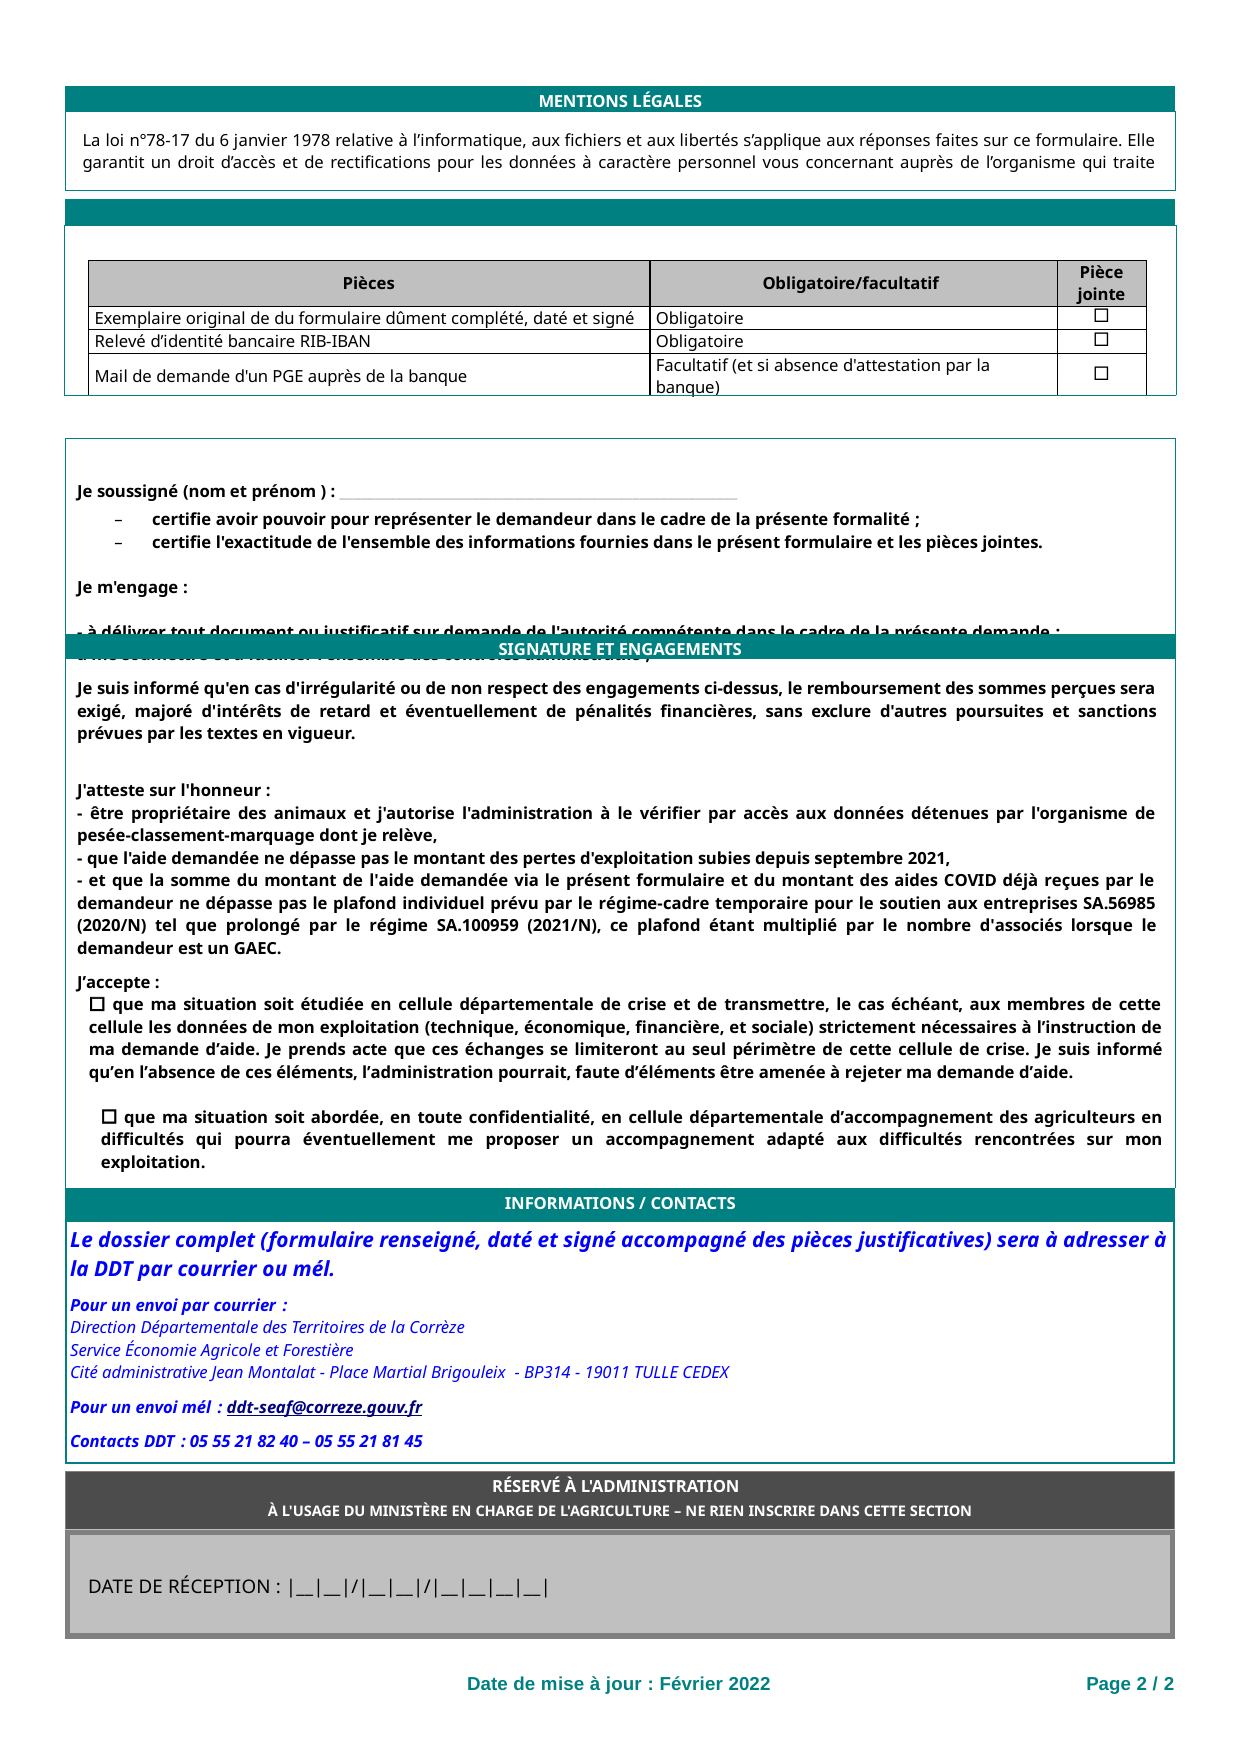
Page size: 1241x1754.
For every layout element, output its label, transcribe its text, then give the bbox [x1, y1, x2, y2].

text Informations / cONTACTS [66, 1192, 1174, 1214]
text J'atteste sur l'honneur : [77, 779, 1157, 802]
text DATE DE RÉCEPTION : |__|__|/|__|__|/|__|__|__|__| [88, 1573, 1152, 1599]
table_cell Obligatoire [651, 307, 1057, 329]
table_cell  [1058, 354, 1146, 395]
list certifie l'exactitude de l'ensemble des informations fournies dans le présent formulaire et les pièces jointes. [114, 531, 1157, 553]
text Pour un envoi par courrier : [70, 1294, 1170, 1316]
list  que ma situation soit abordée, en toute confidentialité, en cellule départementale d’accompagnement des agriculteurs en difficultés qui pourra éventuellement me proposer un accompagnement adapté aux difficultés rencontrées sur mon exploitation. [66, 1106, 1163, 1173]
text Mentions légales [66, 89, 1174, 110]
text Le dossier complet (formulaire renseigné, daté et signé accompagné des pièces justificatives) sera à adresser à la DDT par courrier ou mél. [70, 1225, 1170, 1282]
list  que ma situation soit étudiée en cellule départementale de crise et de transmettre, le cas échéant, aux membres de cette cellule les données de mon exploitation (technique, économique, financière, et sociale) strictement nécessaires à l’instruction de ma demande d’aide. Je prends acte que ces échanges se limiteront au seul périmètre de cette cellule de crise. Je suis informé qu’en l’absence de ces éléments, l’administration pourrait, faute d’éléments être amenée à rejeter ma demande d’aide. [66, 993, 1163, 1083]
text Signature et engagements [66, 638, 1174, 658]
table_cell  [1058, 307, 1146, 329]
text Liste des pieces justificatives à joindre à votre demande [66, 203, 1174, 224]
text - et que la somme du montant de l'aide demandée via le présent formulaire et du montant des aides COVID déjà reçues par le demandeur ne dépasse pas le plafond individuel prévu par le régime-cadre temporaire pour le soutien aux entreprises SA.56985 (2020/N) tel que prolongé par le régime SA.100959 (2021/N), ce plafond étant multiplié par le nombre d'associés lorsque le demandeur est un GAEC. [77, 869, 1157, 959]
text Je suis informé qu'en cas d'irrégularité ou de non respect des engagements ci-dessus, le remboursement des sommes perçues sera exigé, majoré d'intérêts de retard et éventuellement de pénalités financières, sans exclure d'autres poursuites et sanctions prévues par les textes en vigueur. [77, 677, 1157, 745]
table_cell Relevé d’identité bancaire RIB-IBAN [89, 330, 649, 353]
text Cité administrative Jean Montalat - Place Martial Brigouleix - BP314 - 19011 TULLE CEDEX [70, 1361, 1170, 1384]
list Je m'engage : [77, 576, 1157, 598]
table_header Obligatoire/facultatif [651, 261, 1057, 306]
text Contacts DDT : 05 55 21 82 40 – 05 55 21 81 45 [70, 1430, 1170, 1452]
table_cell Obligatoire [651, 330, 1057, 353]
table_header Pièce jointe [1058, 261, 1146, 306]
list - à délivrer tout document ou justificatif sur demande de l'autorité compétente dans le cadre de la présente demande ; [77, 621, 1157, 634]
table_cell Mail de demande d'un PGE auprès de la banque [89, 354, 649, 395]
table_cell Facultatif (et si absence d'attestation par la banque) [651, 354, 1057, 395]
text à me soumettre et à faciliter l'ensemble des contrôles administratifs ; [77, 659, 1157, 666]
text J’accepte : [77, 971, 1163, 993]
text La loi n°78-17 du 6 janvier 1978 relative à l’informatique, aux fichiers et aux libertés s’applique aux réponses faites sur ce formulaire. Elle garantit un droit d’accès et de rectifications pour les données à caractère personnel vous concernant auprès de l’organisme qui traite votre demande. [82, 129, 1158, 178]
text - que l'aide demandée ne dépasse pas le montant des pertes d'exploitation subies depuis septembre 2021, [77, 847, 1157, 869]
text Je soussigné (nom et prénom ) : _________________________________________________________ [77, 479, 1157, 502]
text Pour un envoi mél : ddt-seaf@correze.gouv.fr [70, 1396, 1170, 1418]
text Service Économie Agricole et Forestière [70, 1339, 1170, 1361]
text Réservé à l'Administration [66, 1475, 1174, 1497]
table_cell  [1058, 330, 1146, 353]
text À L'USAGE DU MINISTÈRE EN CHARGE DE L'AGRICULTURE – NE RIEN INSCRIRE DANS CETTE SECTION [66, 1500, 1174, 1520]
table_cell Exemplaire original de du formulaire dûment complété, daté et signé [89, 307, 649, 329]
table_header Pièces [89, 261, 649, 306]
text - être propriétaire des animaux et j'autorise l'administration à le vérifier par accès aux données détenues par l'organisme de pesée-classement-marquage dont je relève, [77, 802, 1157, 847]
list certifie avoir pouvoir pour représenter le demandeur dans le cadre de la présente formalité ; [114, 508, 1157, 531]
text Direction Départementale des Territoires de la Corrèze [70, 1316, 1170, 1339]
